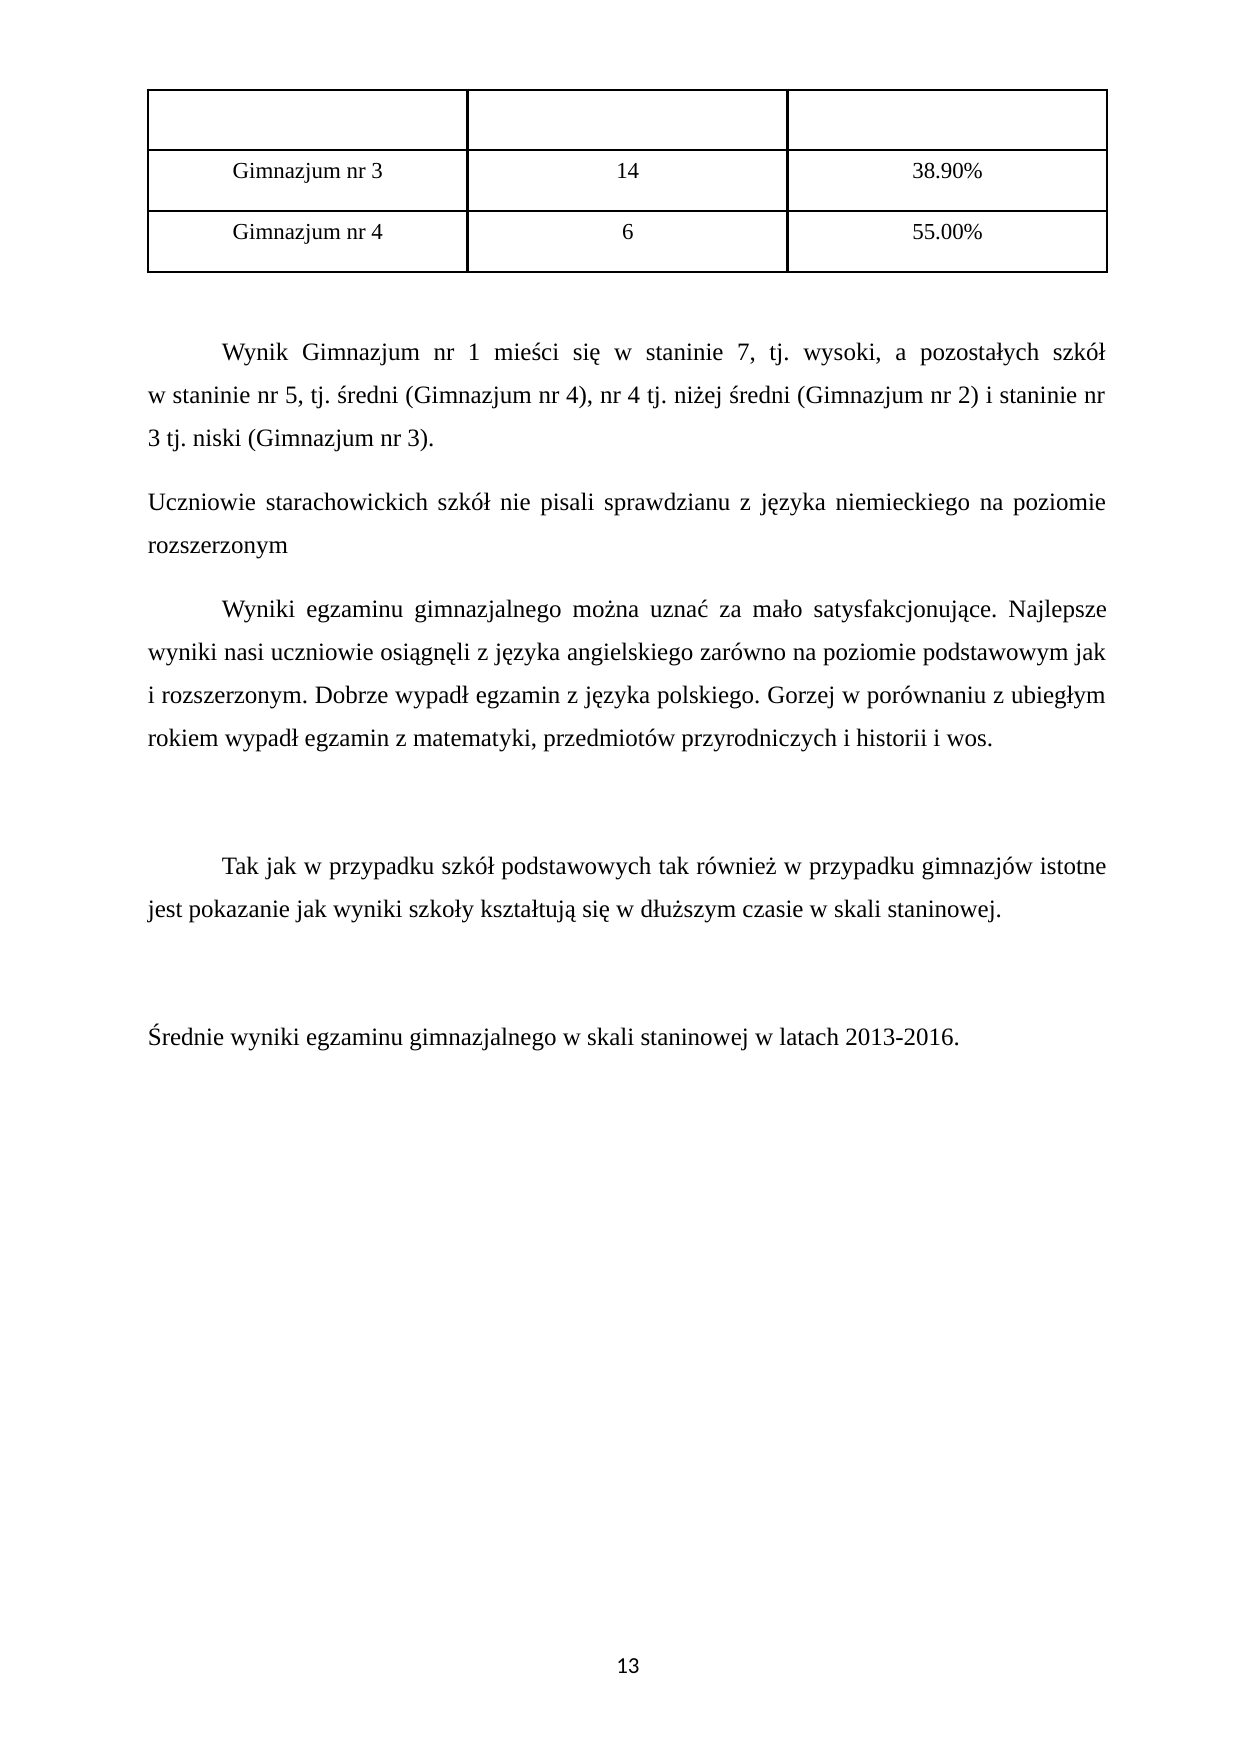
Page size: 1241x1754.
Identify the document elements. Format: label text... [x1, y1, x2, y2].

table_cell [149, 91, 466, 149]
table_cell 45,80% [789, 91, 1106, 149]
text Uczniowie starachowickich szkół nie pisali sprawdzianu z języka niemieckiego na poziomie rozszerzonym [148, 487, 1107, 559]
text Średnie wyniki egzaminu gimnazjalnego w skali staninowej w latach 2013-2016. [148, 1022, 1107, 1051]
table_cell [469, 91, 786, 149]
text Tak jak w przypadku szkół podstawowych tak również w przypadku gimnazjów istotne jest pokazanie jak wyniki szkoły kształtują się w dłuższym czasie w skali staninowej. [148, 851, 1107, 923]
table_cell 55,00% [789, 212, 1106, 271]
table_cell 38,90% [789, 151, 1106, 210]
table_cell Gimnazjum nr 4 [149, 212, 466, 271]
text Wynik Gimnazjum nr 1 mieści się w staninie 7, tj. wysoki, a pozostałych szkół w staninie nr 5, tj. średni (Gimnazjum nr 4), nr 4 tj. niżej średni (Gimnazjum nr 2) i staninie nr 3 tj. niski (Gimnazjum nr 3). [148, 337, 1107, 452]
table_cell 6 [469, 212, 786, 271]
text Wyniki egzaminu gimnazjalnego można uznać za mało satysfakcjonujące. Najlepsze wyniki nasi uczniowie osiągnęli z języka angielskiego zarówno na poziomie podstawowym jak i rozszerzonym. Dobrze wypadł egzamin z języka polskiego. Gorzej w porównaniu z ubiegłym rokiem wypadł egzamin z matematyki, przedmiotów przyrodniczych i historii i wos. [148, 594, 1107, 752]
table_cell 14 [469, 151, 786, 210]
table_cell Gimnazjum nr 3 [149, 151, 466, 210]
